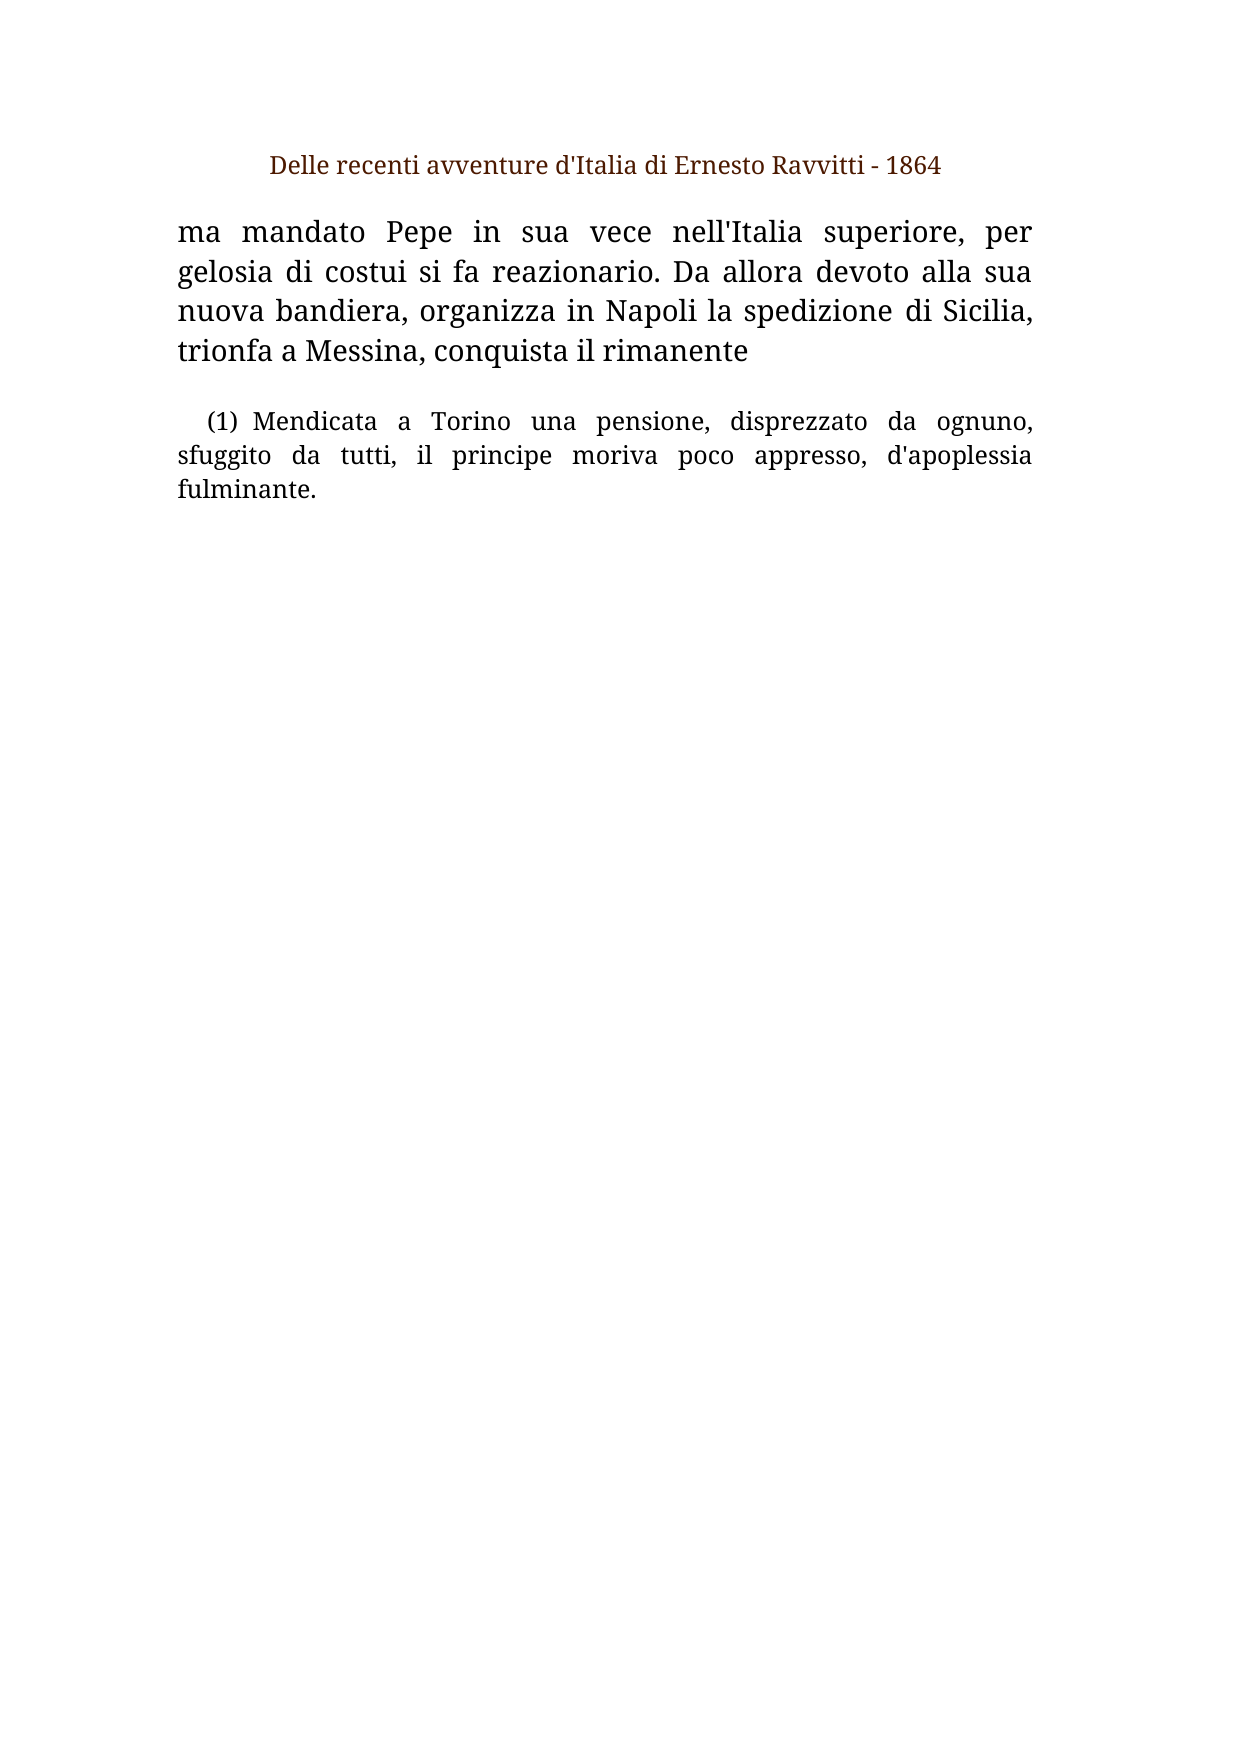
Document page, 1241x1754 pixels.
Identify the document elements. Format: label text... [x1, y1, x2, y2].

list Mendicata a Torino una pensione, disprezzato da ognuno, sfuggito da tutti, il principe moriva poco appresso, d'apoplessia fulminante. [177, 404, 1033, 506]
text ma mandato Pepe in sua vece nell'Italia superiore, per gelosia di costui si fa reazionario. Da allora devoto alla sua nuova bandiera, organizza in Napoli la spedizione di Sicilia, trionfa a Messina, conquista il rimanente [177, 211, 1033, 370]
